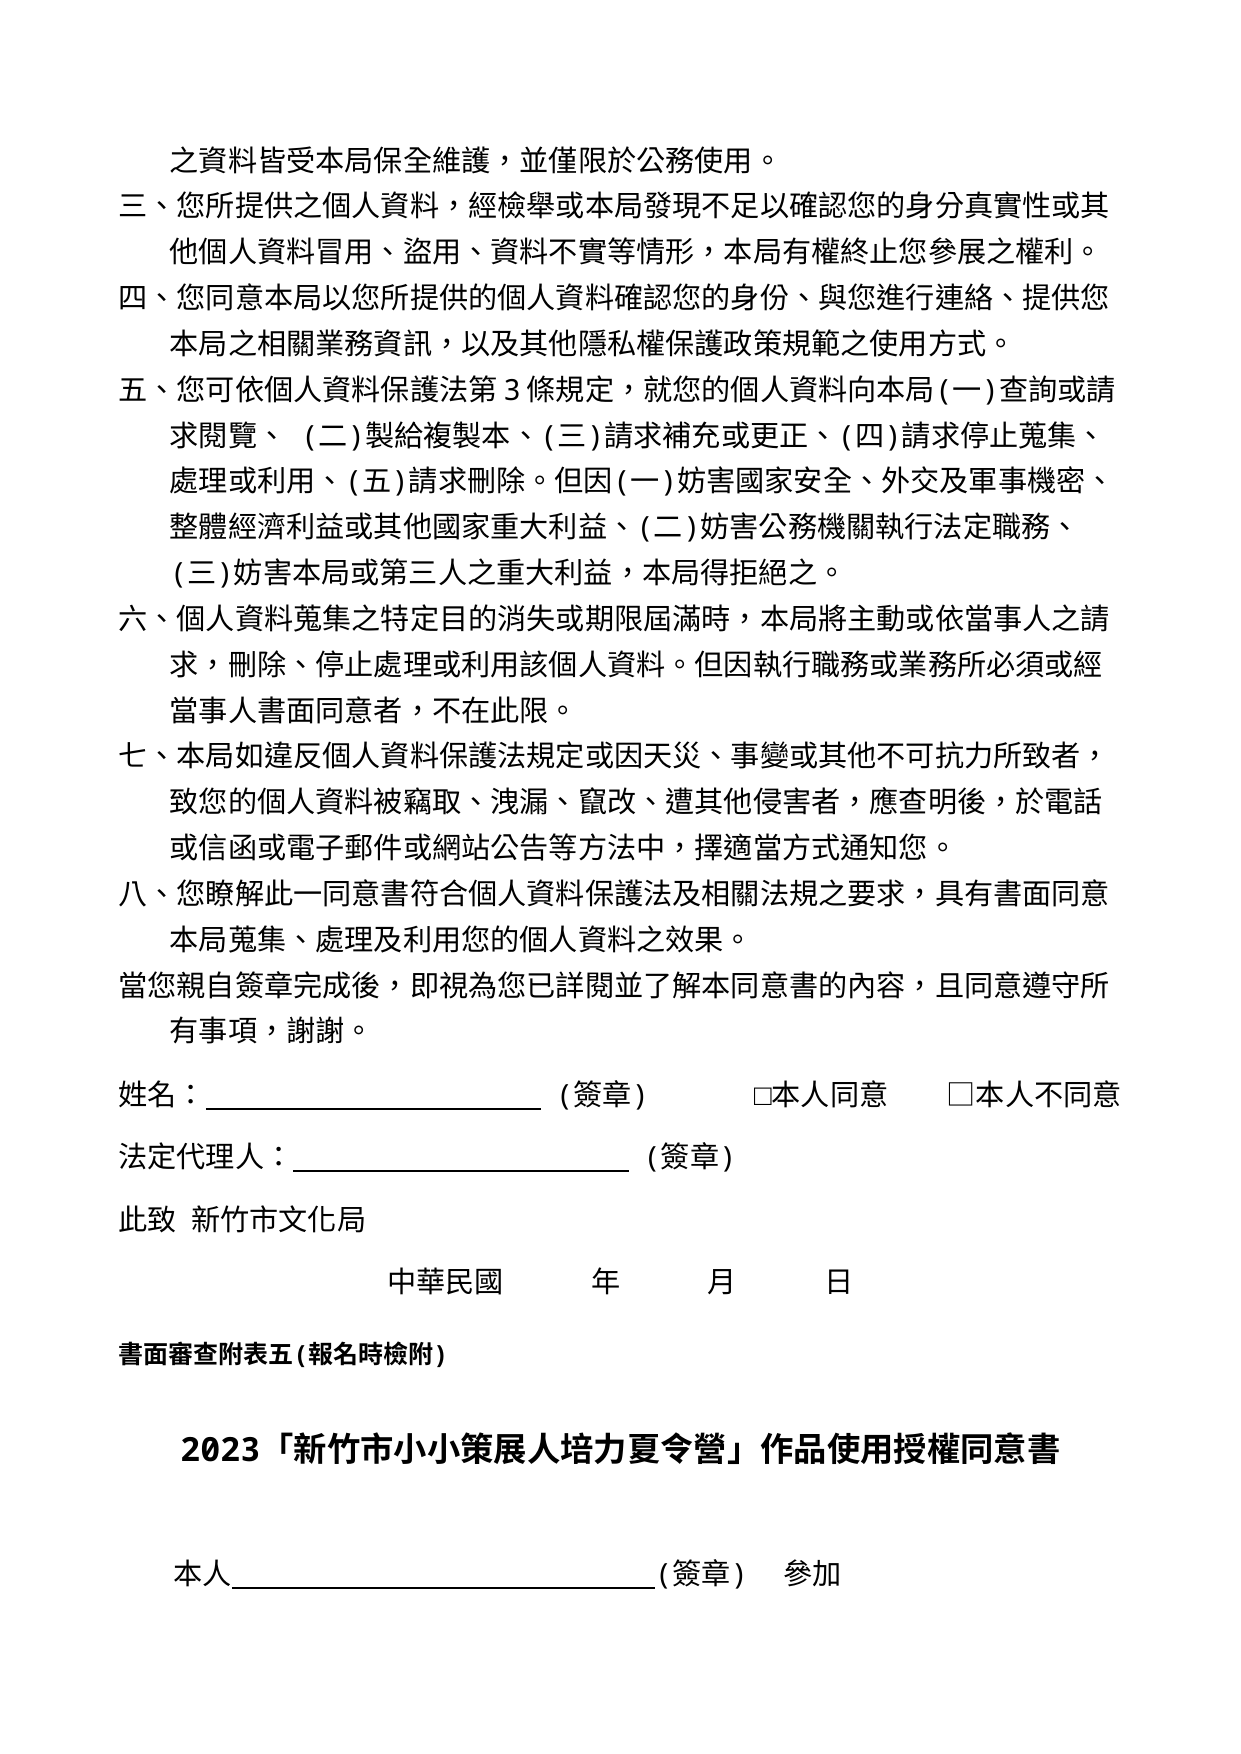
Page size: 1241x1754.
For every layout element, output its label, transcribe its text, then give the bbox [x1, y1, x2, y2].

text 之資料皆受本局保全維護，並僅限於公務使用。 [118, 134, 1122, 180]
text 六、個人資料蒐集之特定目的消失或期限屆滿時，本局將主動或依當事人之請求，刪除、停止處理或利用該個人資料。但因執行職務或業務所必須或經當事人書面同意者，不在此限。 [118, 593, 1122, 730]
text 五、您可依個人資料保護法第3條規定，就您的個人資料向本局(一)查詢或請求閱覽、 (二)製給複製本、(三)請求補充或更正、(四)請求停止蒐集、處理或利用、(五)請求刪除。但因(一)妨害國家安全、外交及軍事機密、整體經濟利益或其他國家重大利益、(二)妨害公務機關執行法定職務、(三)妨害本局或第三人之重大利益，本局得拒絕之。 [118, 363, 1122, 593]
text 姓名： (簽章) □本人同意 □本人不同意 [118, 1051, 1122, 1113]
text 中華民國 年 月 日 [118, 1238, 1122, 1301]
text 書面審查附表五(報名時檢附) [118, 1335, 1122, 1371]
text 七、本局如違反個人資料保護法規定或因天災、事變或其他不可抗力所致者，致您的個人資料被竊取、洩漏、竄改、遭其他侵害者，應查明後，於電話或信函或電子郵件或網站公告等方法中，擇適當方式通知您。 [118, 730, 1122, 868]
text 本人 (簽章) 參加 [155, 1530, 1122, 1593]
text 此致 新竹市文化局 [118, 1176, 1122, 1238]
text 四、您同意本局以您所提供的個人資料確認您的身份、與您進行連絡、提供您本局之相關業務資訊，以及其他隱私權保護政策規範之使用方式。 [118, 272, 1122, 363]
text 當您親自簽章完成後，即視為您已詳閱並了解本同意書的內容，且同意遵守所有事項，謝謝。 [118, 959, 1122, 1051]
text 八、您瞭解此一同意書符合個人資料保護法及相關法規之要求，具有書面同意本局蒐集、處理及利用您的個人資料之效果。 [118, 868, 1122, 959]
text 三、您所提供之個人資料，經檢舉或本局發現不足以確認您的身分真實性或其他個人資料冒用、盜用、資料不實等情形，本局有權終止您參展之權利。 [118, 180, 1122, 272]
text 法定代理人： (簽章) [118, 1113, 1122, 1176]
text 2023「新竹市小小策展人培力夏令營」作品使用授權同意書 [118, 1405, 1122, 1468]
